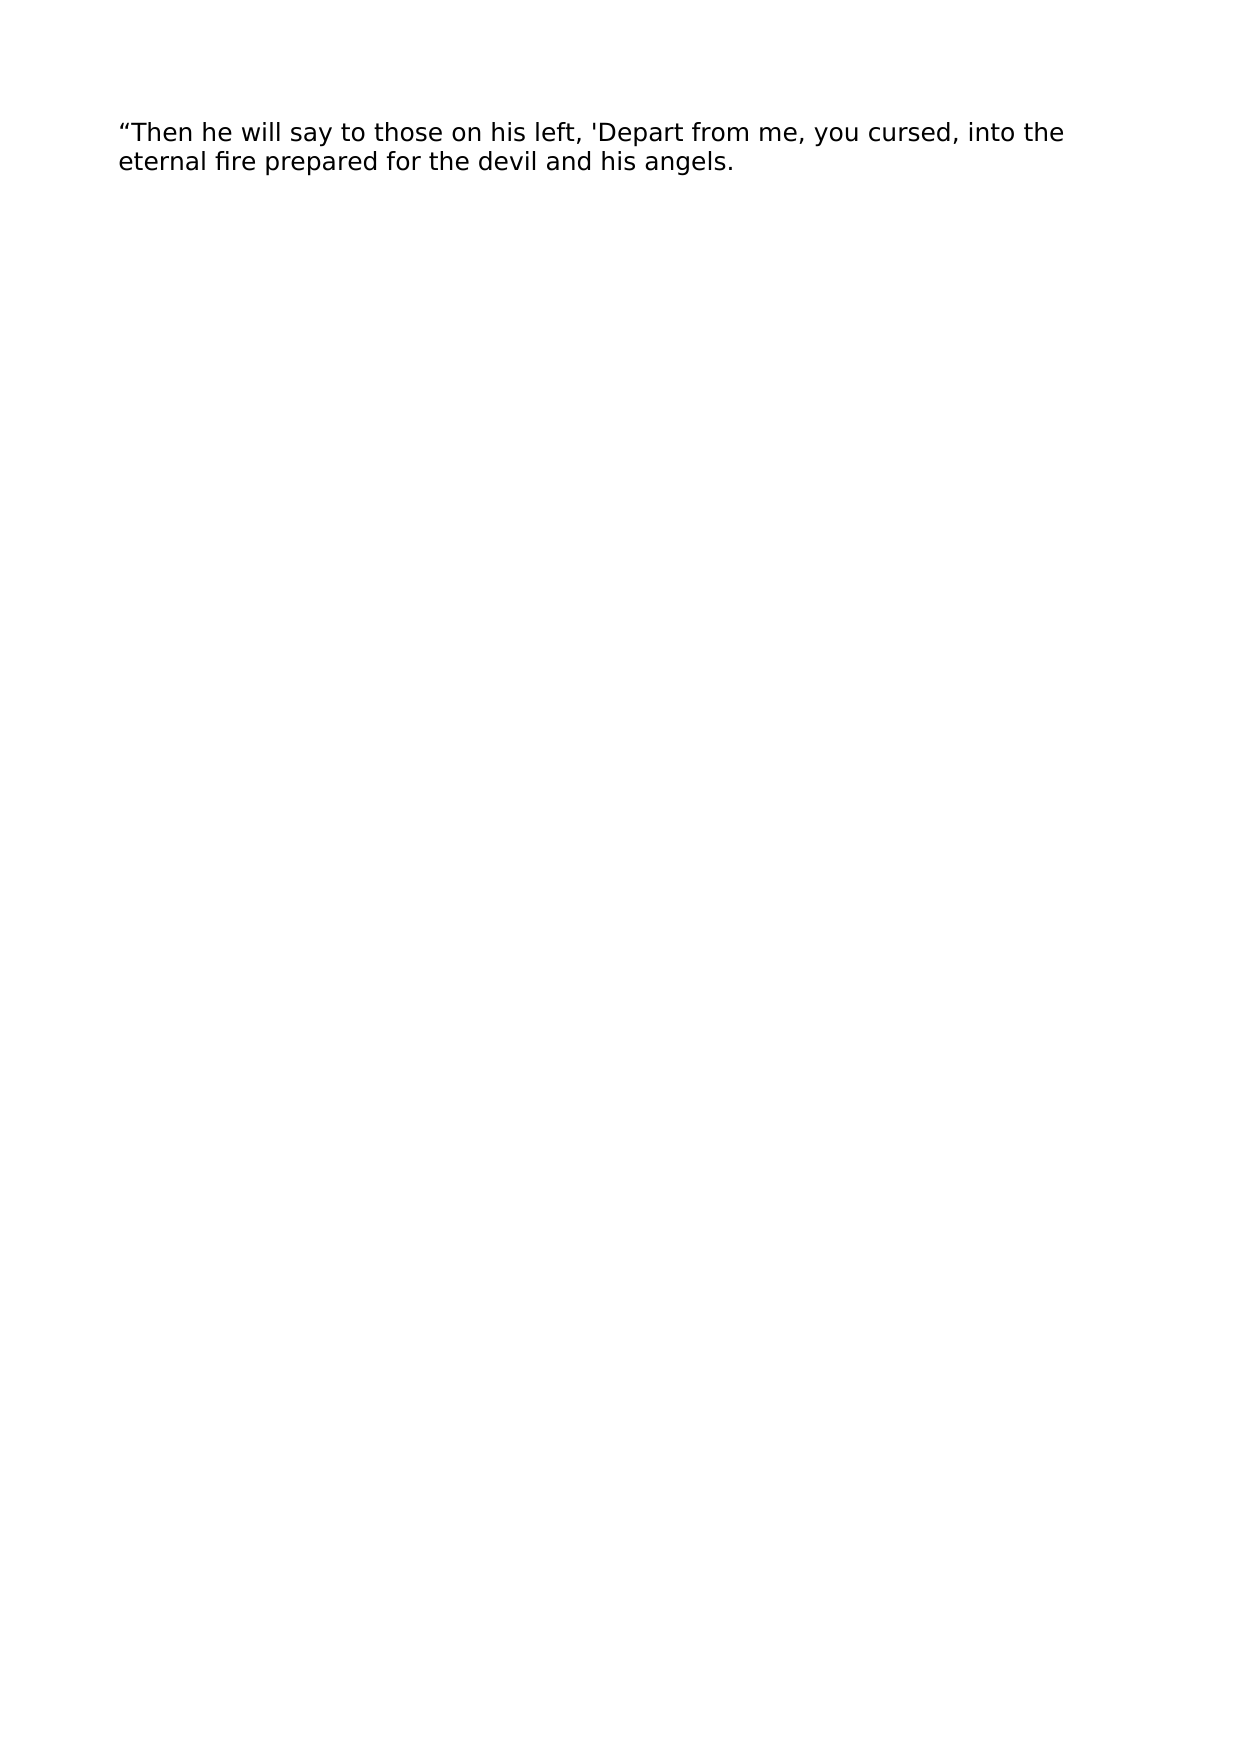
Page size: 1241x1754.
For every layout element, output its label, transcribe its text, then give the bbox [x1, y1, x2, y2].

text “Then he will say to those on his left, 'Depart from me, you cursed, into the eternal fire prepared for the devil and his angels. [118, 118, 1122, 176]
